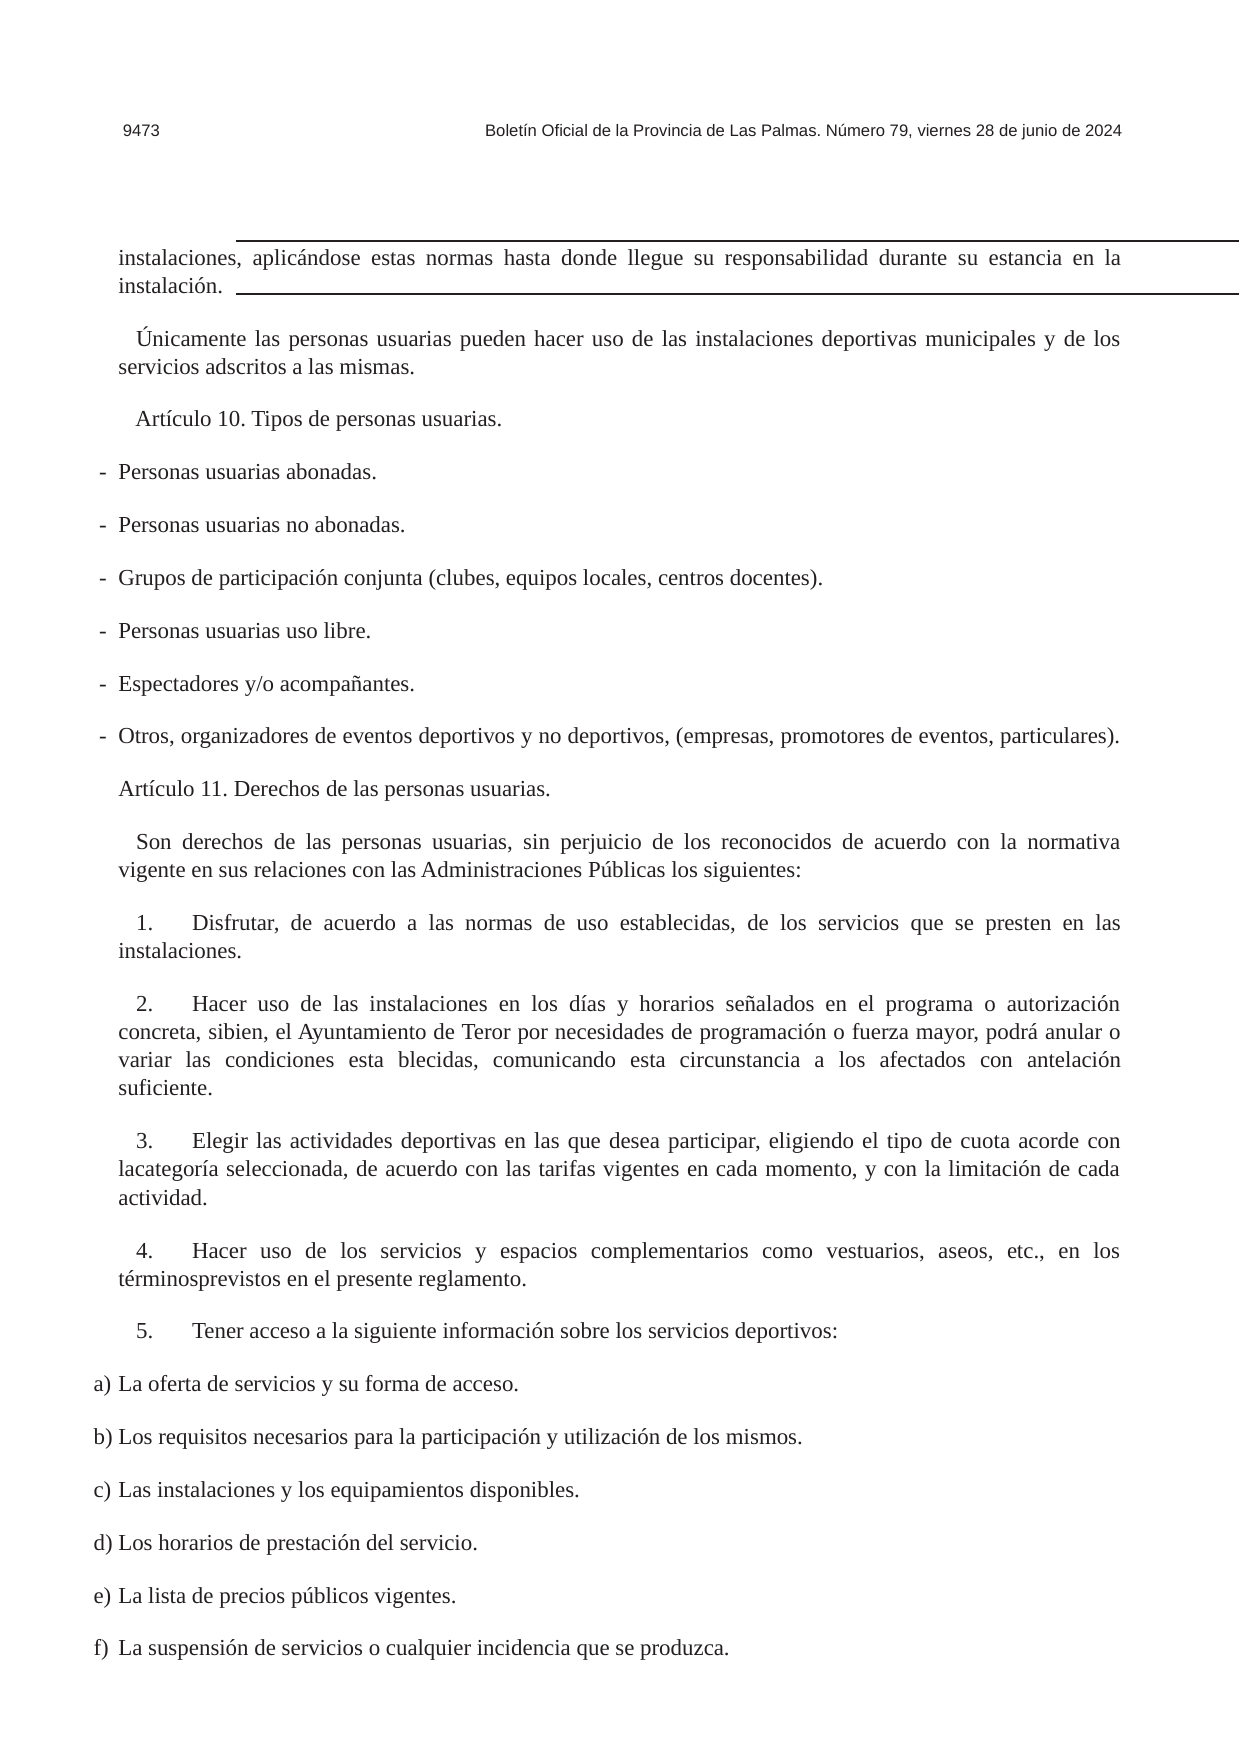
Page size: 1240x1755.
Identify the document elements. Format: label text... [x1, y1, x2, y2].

list Personas usuarias uso libre. [99, 617, 1122, 643]
text Artículo 10. Tipos de personas usuarias. [135, 406, 1122, 432]
list Personas usuarias no abonadas. [99, 511, 1122, 537]
list Espectadores y/o acompañantes. [99, 669, 1122, 696]
text Únicamente las personas usuarias pueden hacer uso de las instalaciones deportivas municipales y de los servicios adscritos a las mismas. [118, 324, 1122, 379]
list Tener acceso a la siguiente información sobre los servicios deportivos: [118, 1318, 1122, 1344]
list Los requisitos necesarios para la participación y utilización de los mismos. [93, 1423, 1122, 1449]
text Son derechos de las personas usuarias, sin perjuicio de los reconocidos de acuerdo con la normativa vigente en sus relaciones con las Administraciones Públicas los siguientes: [118, 828, 1122, 883]
list La suspensión de servicios o cualquier incidencia que se produzca. [93, 1634, 1122, 1661]
list Grupos de participación conjunta (clubes, equipos locales, centros docentes). [99, 564, 1122, 590]
list Hacer uso de las instalaciones en los días y horarios señalados en el programa o autorización concreta, sibien, el Ayuntamiento de Teror por necesidades de programación o fuerza mayor, podrá anular o variar las condiciones esta blecidas, comunicando esta circunstancia a los afectados con antelación suficiente. [118, 990, 1122, 1101]
list Elegir las actividades deportivas en las que desea participar, eligiendo el tipo de cuota acorde con lacategoría seleccionada, de acuerdo con las tarifas vigentes en cada momento, y con la limitación de cada actividad. [118, 1127, 1122, 1210]
list La oferta de servicios y su forma de acceso. [93, 1370, 1122, 1397]
list Los horarios de prestación del servicio. [93, 1529, 1122, 1555]
list Otros, organizadores de eventos deportivos y no deportivos, (empresas, promotores de eventos, particulares). Artículo 11. Derechos de las personas usuarias. [99, 722, 1122, 802]
list Personas usuarias abonadas. [99, 458, 1122, 485]
list La lista de precios públicos vigentes. [93, 1582, 1122, 1608]
text instalaciones, aplicándose estas normas hasta donde llegue su responsabilidad durante su estancia en la instalación. [118, 220, 1122, 298]
list Las instalaciones y los equipamientos disponibles. [93, 1476, 1122, 1502]
list Disfrutar, de acuerdo a las normas de uso establecidas, de los servicios que se presten en las instalaciones. [118, 909, 1122, 964]
list Hacer uso de los servicios y espacios complementarios como vestuarios, aseos, etc., en los términosprevistos en el presente reglamento. [118, 1237, 1122, 1291]
